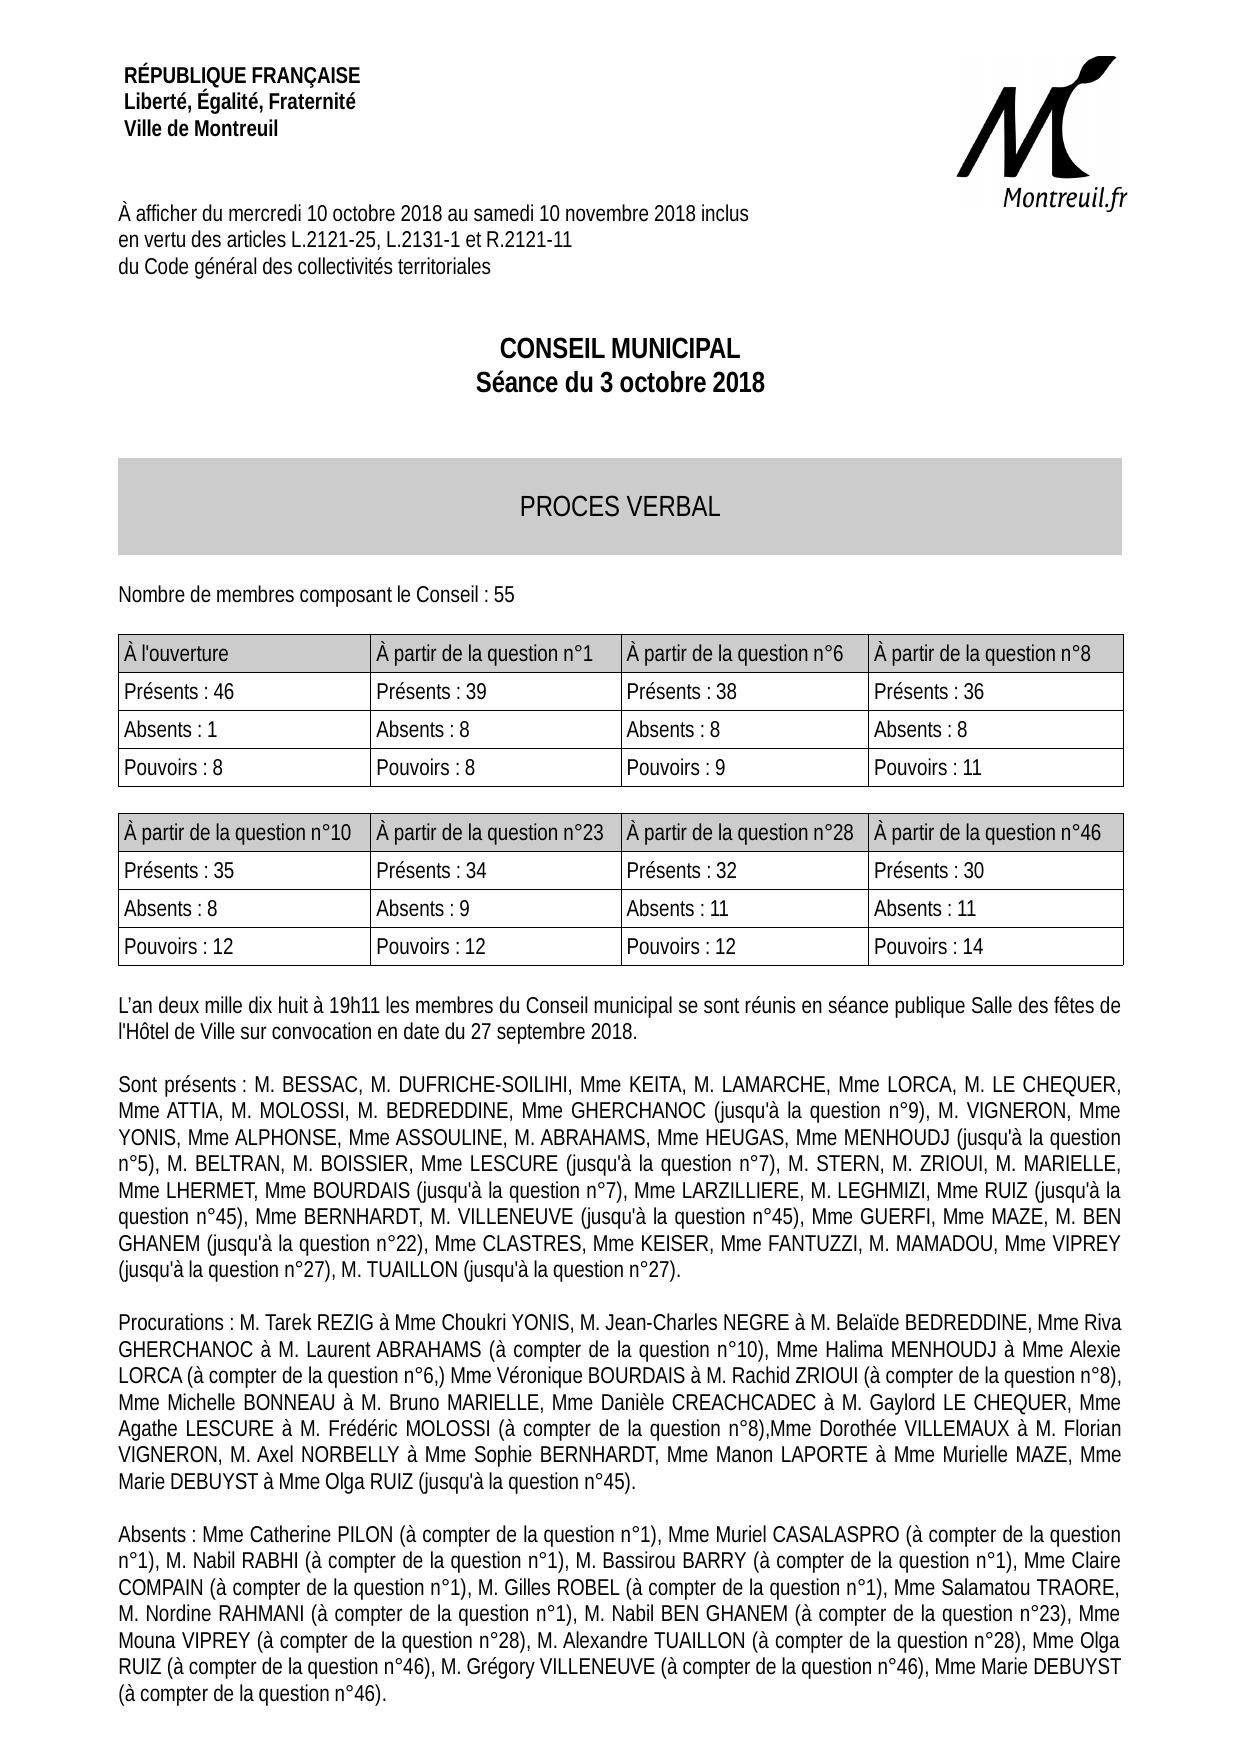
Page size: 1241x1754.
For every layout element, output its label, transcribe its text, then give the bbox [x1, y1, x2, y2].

text À afficher du mercredi 10 octobre 2018 au samedi 10 novembre 2018 inclus [118, 200, 1122, 226]
table_cell Absents : 11 [622, 890, 868, 927]
table_header À partir de la question n°46 [869, 814, 1123, 851]
table_cell Pouvoirs : 11 [869, 749, 1123, 786]
text Nombre de membres composant le Conseil : 55 [118, 581, 1122, 608]
text du Code général des collectivités territoriales [118, 253, 1122, 279]
table_cell Présents : 32 [622, 852, 868, 889]
table_header République française Liberté, égalité, Fraternité Ville de Montreuil [118, 56, 620, 147]
table_cell Absents : 8 [371, 711, 621, 748]
text Procurations : M. Tarek REZIG à Mme Choukri YONIS, M. Jean-Charles NEGRE à M. Belaïde BEDREDDINE, Mme Riva GHERCHANOC à M. Laurent ABRAHAMS (à compter de la question n°10), Mme Halima MENHOUDJ à Mme Alexie LORCA (à compter de la question n°6,) Mme Véronique BOURDAIS à M. Rachid ZRIOUI (à compter de la question n°8), Mme Michelle BONNEAU à M. Bruno MARIELLE, Mme Danièle CREACHCADEC à M. Gaylord LE CHEQUER, Mme Agathe LESCURE à M. Frédéric MOLOSSI (à compter de la question n°8),Mme Dorothée VILLEMAUX à M. Florian VIGNERON, M. Axel NORBELLY à Mme Sophie BERNHARDT, Mme Manon LAPORTE à Mme Murielle MAZE, Mme Marie DEBUYST à Mme Olga RUIZ (jusqu'à la question n°45). [118, 1309, 1122, 1494]
table_header À partir de la question n°6 [622, 635, 868, 672]
table_header PROCES VERBAL [118, 458, 1122, 555]
text CONSEIL MUNICIPAL [118, 332, 1122, 365]
table_cell Absents : 8 [622, 711, 868, 748]
table_header À partir de la question n°23 [371, 814, 621, 851]
table_cell Présents : 30 [869, 852, 1123, 889]
table_cell Présents : 46 [119, 673, 370, 710]
table_cell Pouvoirs : 12 [119, 928, 370, 965]
text Absents : Mme Catherine PILON (à compter de la question n°1), Mme Muriel CASALASPRO (à compter de la question n°1), M. Nabil RABHI (à compter de la question n°1), M. Bassirou BARRY (à compter de la question n°1), Mme Claire COMPAIN (à compter de la question n°1), M. Gilles ROBEL (à compter de la question n°1), Mme Salamatou TRAORE, M. Nordine RAHMANI (à compter de la question n°1), M. Nabil BEN GHANEM (à compter de la question n°23), Mme Mouna VIPREY (à compter de la question n°28), M. Alexandre TUAILLON (à compter de la question n°28), Mme Olga RUIZ (à compter de la question n°46), M. Grégory VILLENEUVE (à compter de la question n°46), Mme Marie DEBUYST (à compter de la question n°46). [118, 1521, 1122, 1706]
table_cell Présents : 34 [371, 852, 621, 889]
picture [956, 56, 1128, 212]
table_cell Absents : 9 [371, 890, 621, 927]
table_cell Présents : 36 [869, 673, 1123, 710]
text Séance du 3 octobre 2018 [118, 365, 1122, 398]
table_header À partir de la question n°10 [119, 814, 370, 851]
table_cell Pouvoirs : 12 [622, 928, 868, 965]
table_cell Absents : 8 [869, 711, 1123, 748]
table_header À l'ouverture [119, 635, 370, 672]
table_cell Pouvoirs : 8 [119, 749, 370, 786]
table_cell Absents : 8 [119, 890, 370, 927]
table_cell Pouvoirs : 12 [371, 928, 621, 965]
table_cell Absents : 1 [119, 711, 370, 748]
table_cell Pouvoirs : 14 [869, 928, 1123, 965]
table_header [620, 56, 956, 147]
table_header À partir de la question n°28 [622, 814, 868, 851]
text L’an deux mille dix huit à 19h11 les membres du Conseil municipal se sont réunis en séance publique Salle des fêtes de l'Hôtel de Ville sur convocation en date du 27 septembre 2018. [118, 992, 1122, 1044]
table_header À partir de la question n°1 [371, 635, 621, 672]
table_cell Absents : 11 [869, 890, 1123, 927]
text Sont présents : M. BESSAC, M. DUFRICHE-SOILIHI, Mme KEITA, M. LAMARCHE, Mme LORCA, M. LE CHEQUER, Mme ATTIA, M. MOLOSSI, M. BEDREDDINE, Mme GHERCHANOC (jusqu'à la question n°9), M. VIGNERON, Mme YONIS, Mme ALPHONSE, Mme ASSOULINE, M. ABRAHAMS, Mme HEUGAS, Mme MENHOUDJ (jusqu'à la question n°5), M. BELTRAN, M. BOISSIER, Mme LESCURE (jusqu'à la question n°7), M. STERN, M. ZRIOUI, M. MARIELLE, Mme LHERMET, Mme BOURDAIS (jusqu'à la question n°7), Mme LARZILLIERE, M. LEGHMIZI, Mme RUIZ (jusqu'à la question n°45), Mme BERNHARDT, M. VILLENEUVE (jusqu'à la question n°45), Mme GUERFI, Mme MAZE, M. BEN GHANEM (jusqu'à la question n°22), Mme CLASTRES, Mme KEISER, Mme FANTUZZI, M. MAMADOU, Mme VIPREY (jusqu'à la question n°27), M. TUAILLON (jusqu'à la question n°27). [118, 1071, 1122, 1283]
table_cell Présents : 35 [119, 852, 370, 889]
table_cell Présents : 38 [622, 673, 868, 710]
text en vertu des articles L.2121-25, L.2131-1 et R.2121-11 [118, 226, 1122, 253]
table_cell Pouvoirs : 8 [371, 749, 621, 786]
table_cell Présents : 39 [371, 673, 621, 710]
table_header À partir de la question n°8 [869, 635, 1123, 672]
table_cell Pouvoirs : 9 [622, 749, 868, 786]
